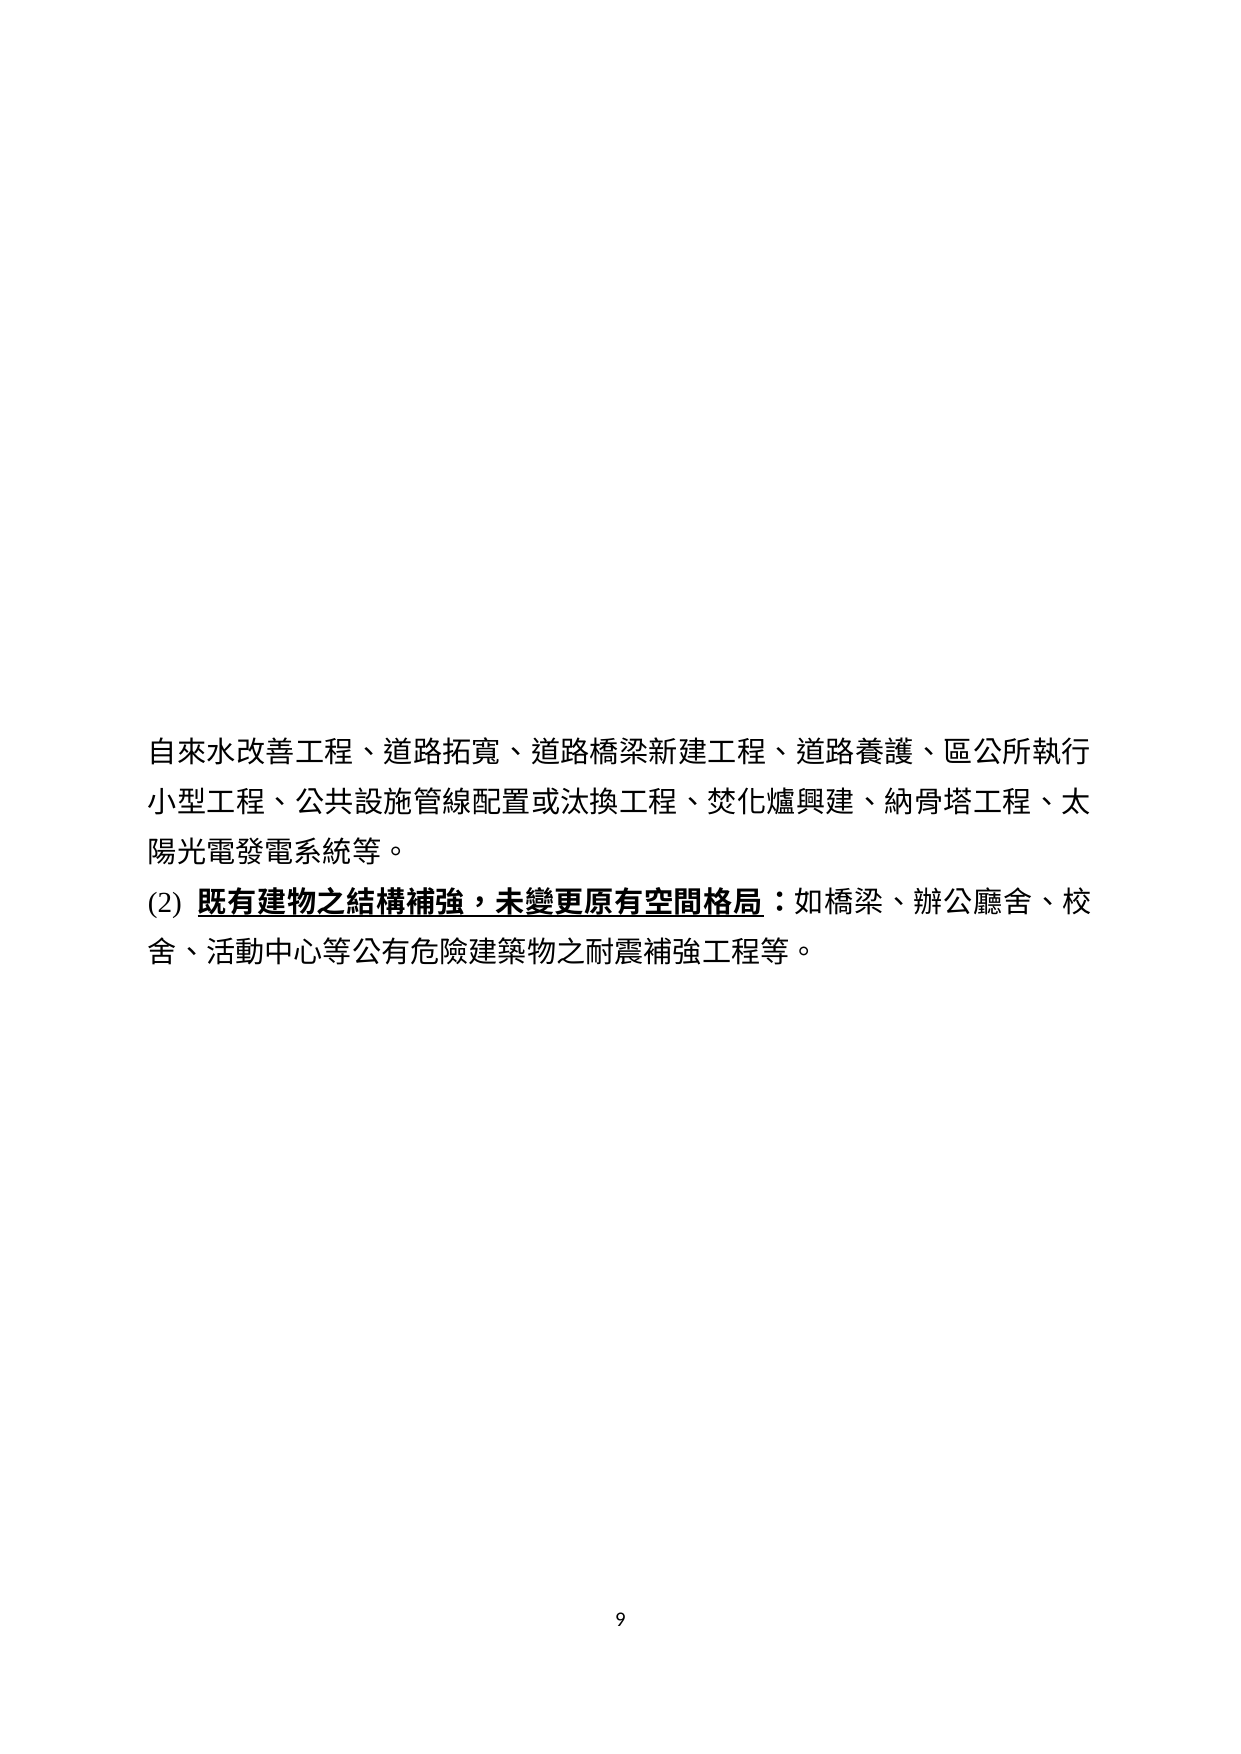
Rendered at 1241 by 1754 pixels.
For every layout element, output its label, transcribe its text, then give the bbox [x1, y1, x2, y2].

list 既有建物之結構補強，未變更原有空間格局：如橋梁、辦公廳舍、校舍、活動中心等公有危險建築物之耐震補強工程等。 [148, 872, 1092, 972]
list 非供民眾直接使用之建物、設備、工程，未涉及專業人才培育：如污（雨）水下水道建設、水資源回收、再生水工程、排水系統整體改善工程、自來水改善工程、道路拓寬、道路橋梁新建工程、道路養護、區公所執行小型工程、公共設施管線配置或汰換工程、焚化爐興建、納骨塔工程、太陽光電發電系統等。 [148, 722, 1092, 872]
